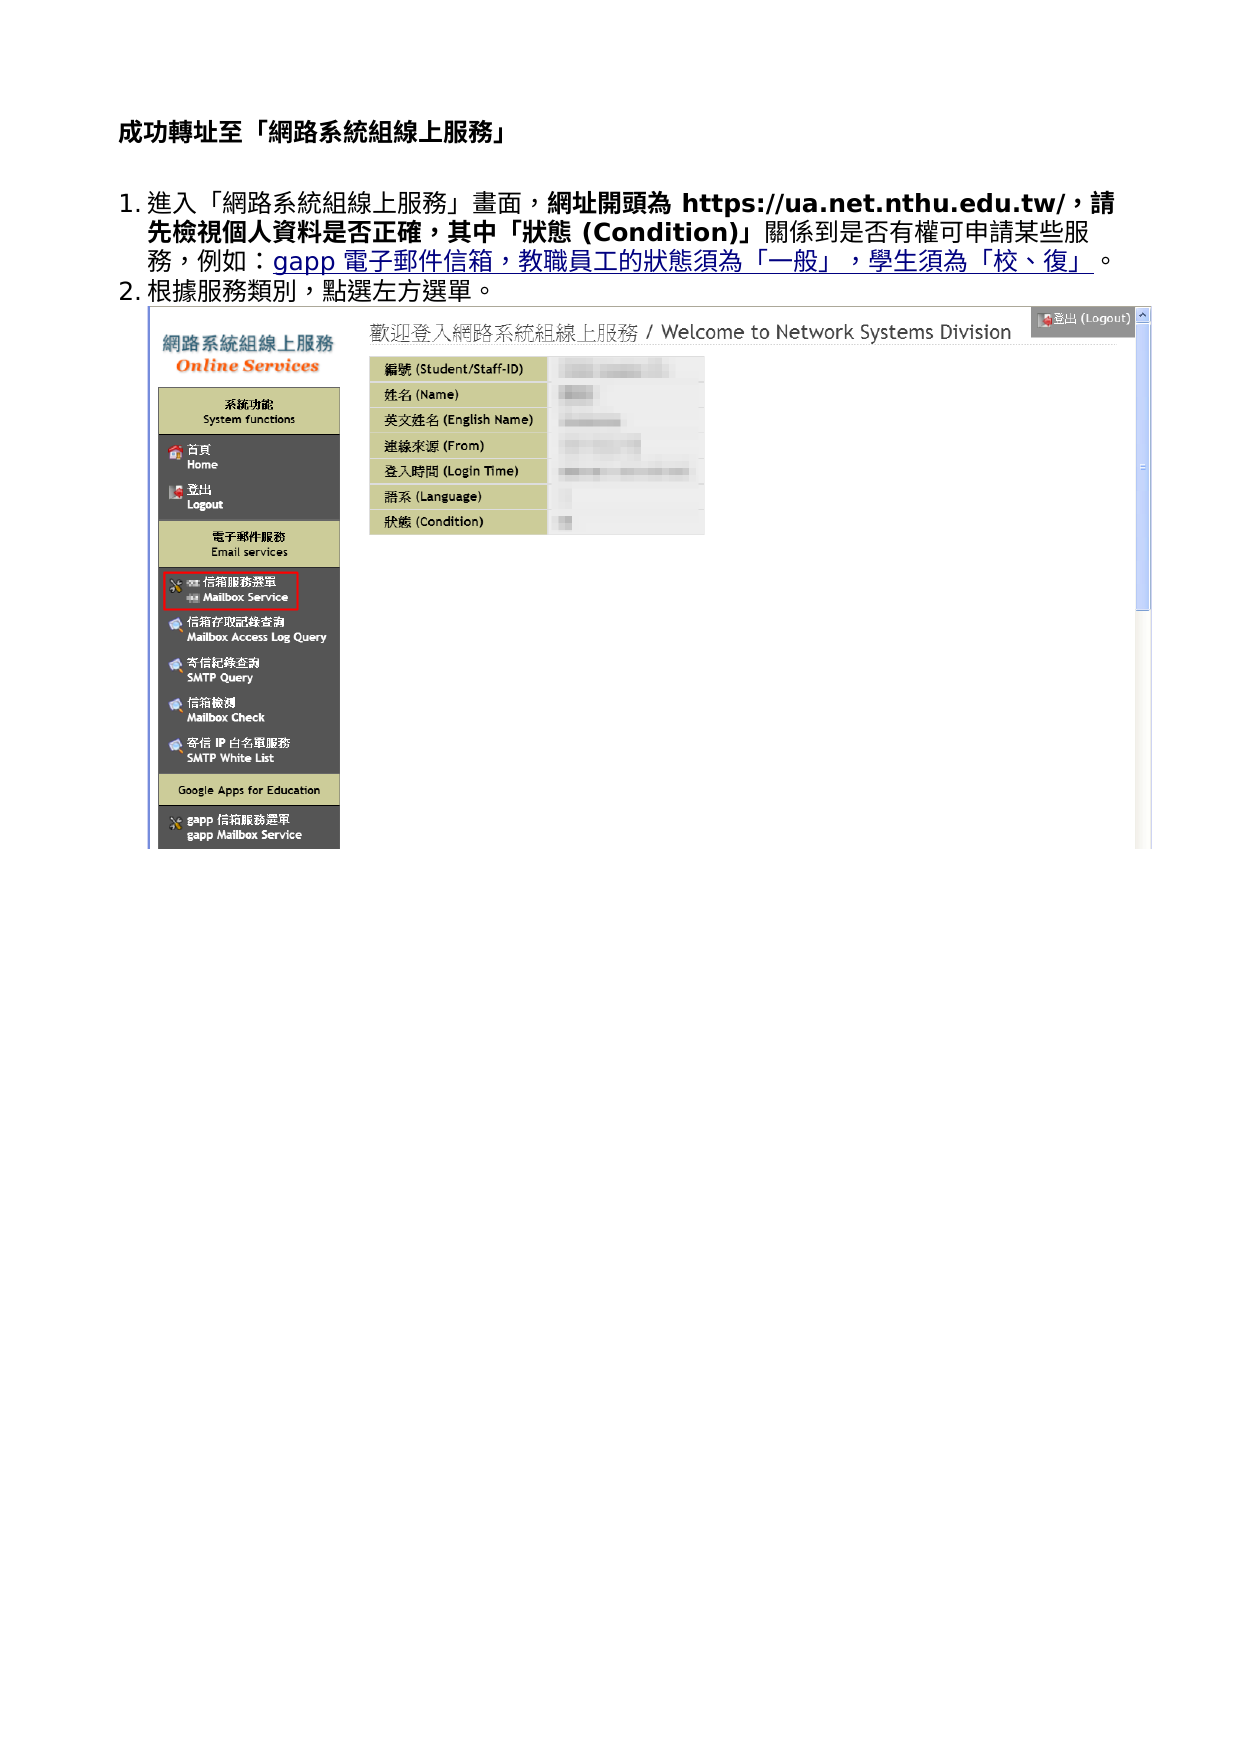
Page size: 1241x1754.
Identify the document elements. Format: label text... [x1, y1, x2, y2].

picture [147, 306, 1152, 849]
list 根據服務類別，點選左方選單。 [118, 277, 1122, 855]
subtitle 成功轉址至「網路系統組線上服務」 [118, 118, 1122, 147]
list 進入「網路系統組線上服務」畫面，網址開頭為 https://ua.net.nthu.edu.tw/，請先檢視個人資料是否正確，其中「狀態 (Condition)」關係到是否有權可申請某些服務，例如：gapp 電子郵件信箱，教職員工的狀態須為「一般」，學生須為「校、復」。 [118, 189, 1122, 277]
